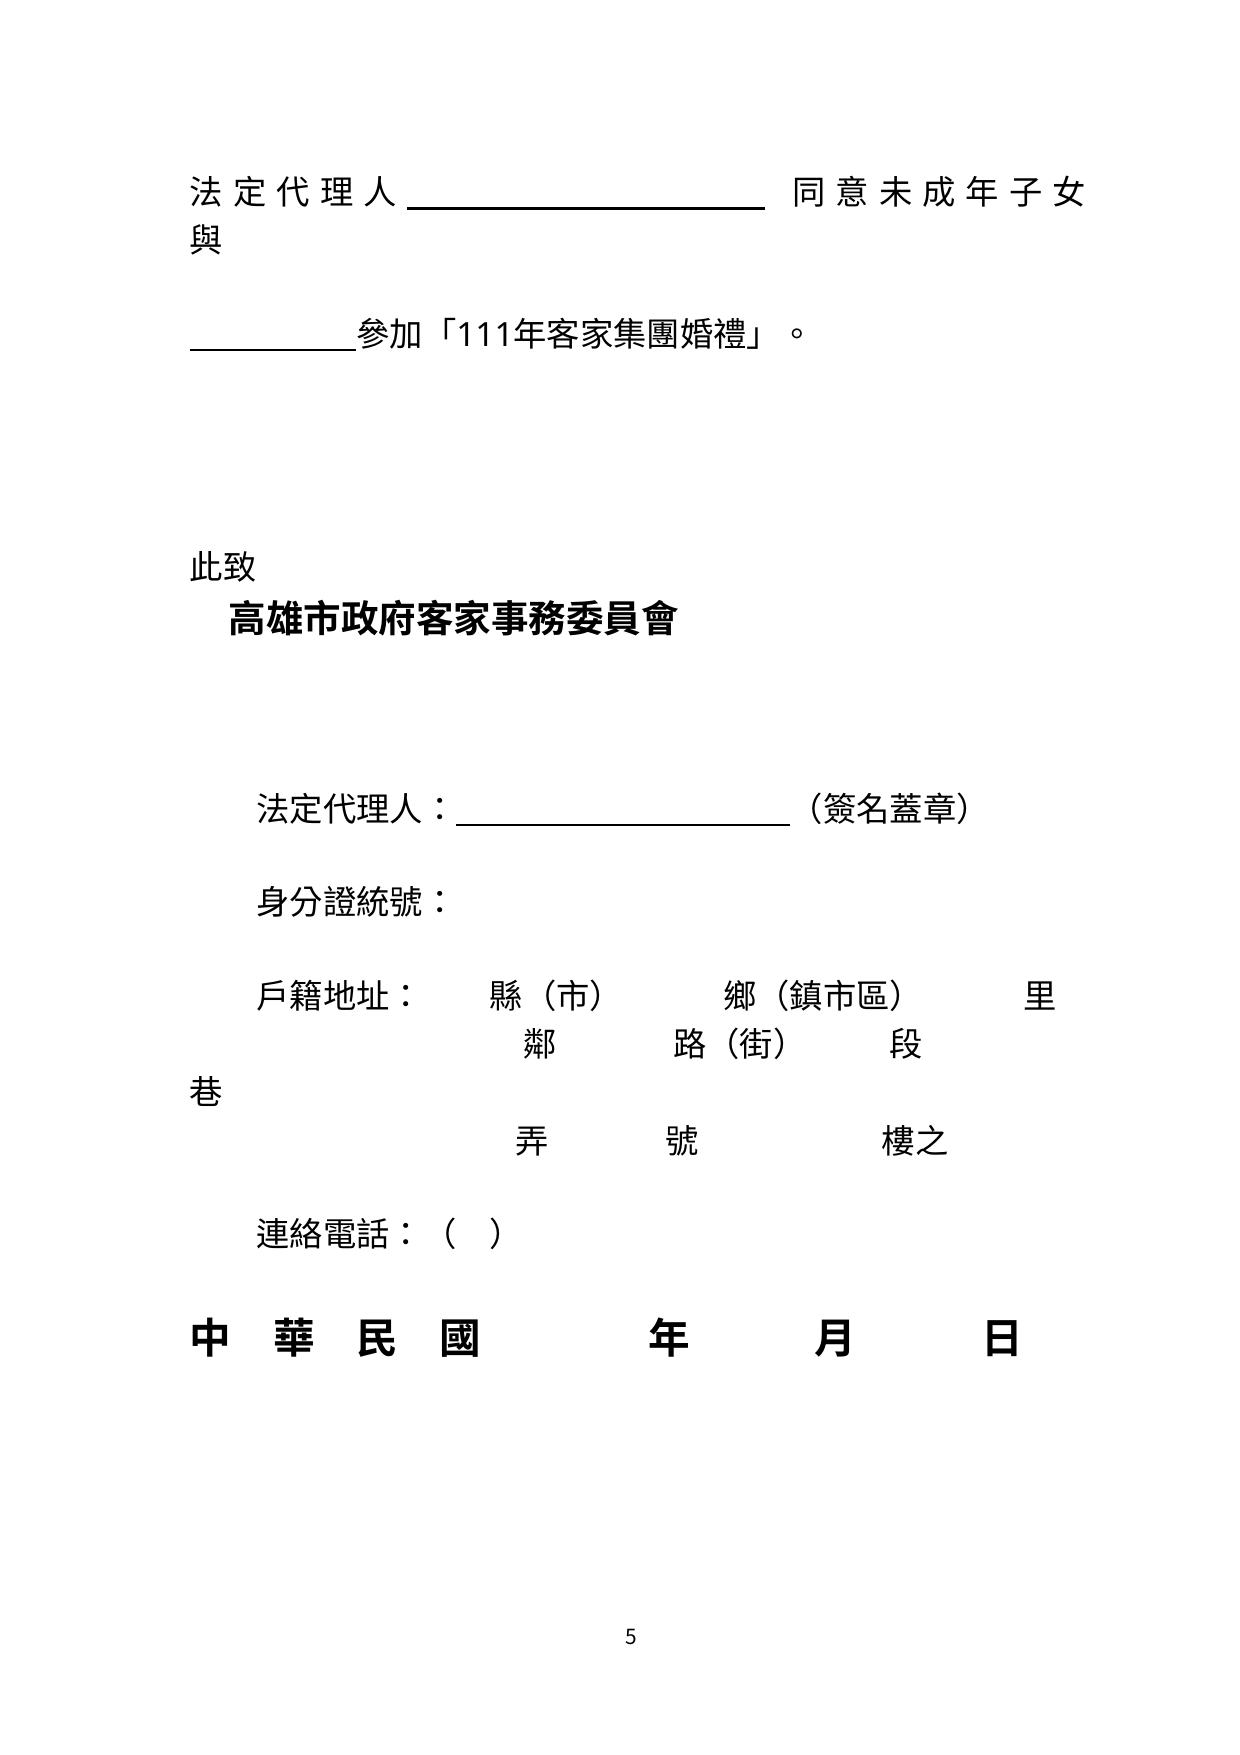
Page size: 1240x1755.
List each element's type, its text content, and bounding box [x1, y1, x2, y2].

text 高雄市政府客家事務委員會 [189, 589, 1087, 643]
text 參加「111年客家集團婚禮」。 [189, 308, 1087, 356]
text 法定代理人： （簽名蓋章） [189, 782, 1087, 831]
text 身分證統號： [189, 876, 1087, 924]
text 戶籍地址： 縣（市） 鄉（鎮市區） 里 [189, 970, 1087, 1018]
text 法定代理人 同意未成年子女 與 [189, 166, 1087, 262]
text 弄 號 樓之 [189, 1114, 1087, 1163]
text 連絡電話：（ ） [189, 1208, 1087, 1256]
text 鄰 路（街） 段 巷 [189, 1018, 1087, 1114]
text 中 華 民 國 年 月 日 [189, 1305, 1087, 1365]
text 此致 [189, 541, 1087, 589]
